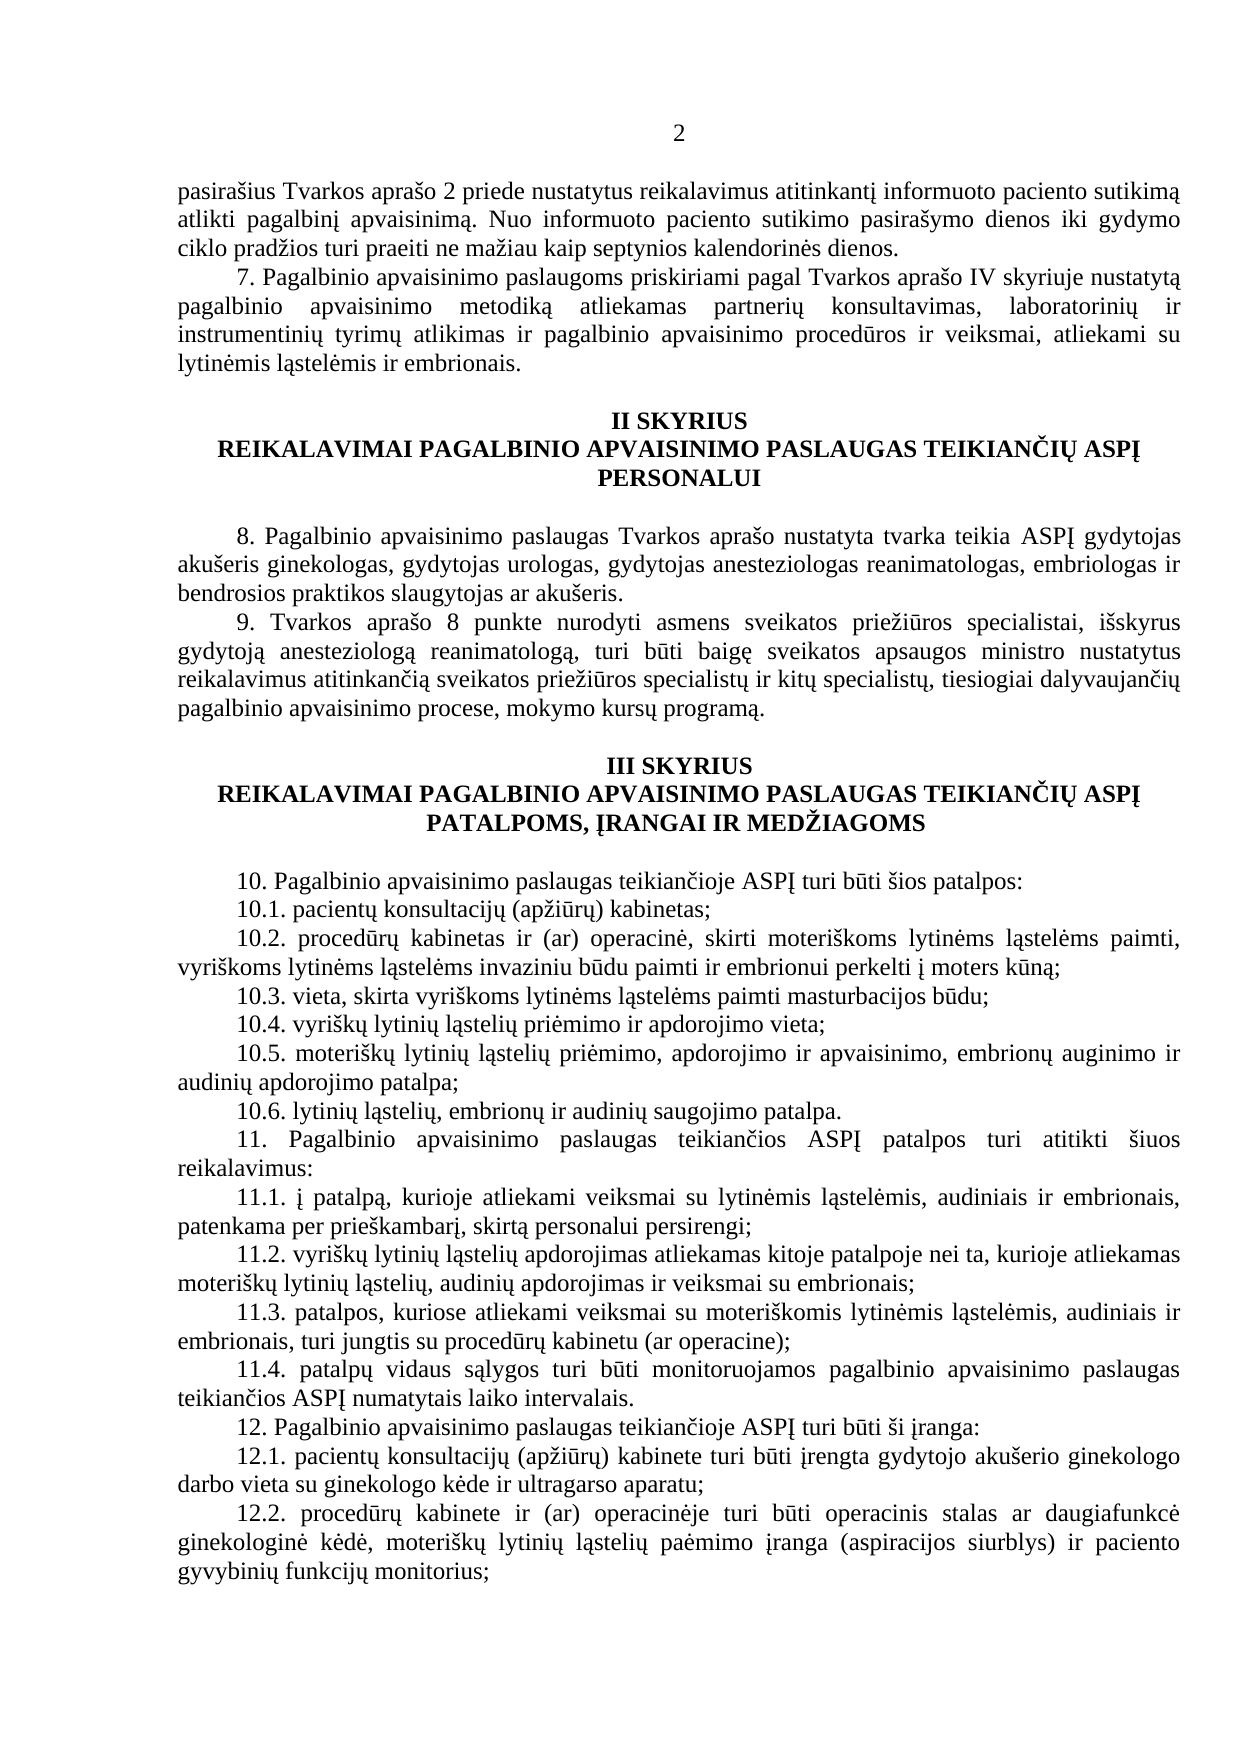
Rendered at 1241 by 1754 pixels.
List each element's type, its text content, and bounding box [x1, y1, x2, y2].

text 11.3. patalpos, kuriose atliekami veiksmai su moteriškomis lytinėmis ląstelėmis, audiniais ir embrionais, turi jungtis su procedūrų kabinetu (ar operacine); [177, 1297, 1181, 1354]
text 11.4. patalpų vidaus sąlygos turi būti monitoruojamos pagalbinio apvaisinimo paslaugas teikiančios ASPĮ numatytais laiko intervalais. [177, 1354, 1181, 1412]
text 11.1. į patalpą, kurioje atliekami veiksmai su lytinėmis ląstelėmis, audiniais ir embrionais, patenkama per prieškambarį, skirtą personalui persirengi; [177, 1182, 1181, 1239]
text pasirašius Tvarkos aprašo 2 priede nustatytus reikalavimus atitinkantį informuoto paciento sutikimą atlikti pagalbinį apvaisinimą. Nuo informuoto paciento sutikimo pasirašymo dienos iki gydymo ciklo pradžios turi praeiti ne mažiau kaip septynios kalendorinės dienos. [177, 176, 1181, 262]
text 10.1. pacientų konsultacijų (apžiūrų) kabinetas; [177, 894, 1181, 923]
text REIKALAVIMAI PAGALBINIO APVAISINIMO PASLAUGAS TEIKIANČIŲ aspį patalpoms, įrangai ir medžiagoms [177, 779, 1181, 837]
text 8. Pagalbinio apvaisinimo paslaugas Tvarkos aprašo nustatyta tvarka teikia ASPĮ gydytojas akušeris ginekologas, gydytojas urologas, gydytojas anesteziologas reanimatologas, embriologas ir bendrosios praktikos slaugytojas ar akušeris. [177, 521, 1181, 607]
text 10. Pagalbinio apvaisinimo paslaugas teikiančioje ASPĮ turi būti šios patalpos: [177, 866, 1181, 894]
text 9. Tvarkos aprašo 8 punkte nurodyti asmens sveikatos priežiūros specialistai, išskyrus gydytoją anesteziologą reanimatologą, turi būti baigę sveikatos apsaugos ministro nustatytus reikalavimus atitinkančią sveikatos priežiūros specialistų ir kitų specialistų, tiesiogiai dalyvaujančių pagalbinio apvaisinimo procese, mokymo kursų programą. [177, 607, 1181, 722]
text 10.6. lytinių ląstelių, embrionų ir audinių saugojimo patalpa. [177, 1096, 1181, 1124]
text 10.4. vyriškų lytinių ląstelių priėmimo ir apdorojimo vieta; [177, 1009, 1181, 1038]
text REIKALAVIMAI PAGALBINIO APVAISINIMO PASLAUGAS TEIKIANČIŲ aspį PERSONALUI [177, 434, 1181, 492]
text 10.5. moteriškų lytinių ląstelių priėmimo, apdorojimo ir apvaisinimo, embrionų auginimo ir audinių apdorojimo patalpa; [177, 1038, 1181, 1096]
text 11.2. vyriškų lytinių ląstelių apdorojimas atliekamas kitoje patalpoje nei ta, kurioje atliekamas moteriškų lytinių ląstelių, audinių apdorojimas ir veiksmai su embrionais; [177, 1239, 1181, 1297]
text III SKYRIUS [177, 751, 1181, 779]
text II SKYRIUS [177, 406, 1181, 434]
text 10.3. vieta, skirta vyriškoms lytinėms ląstelėms paimti masturbacijos būdu; [177, 981, 1181, 1009]
text 12.1. pacientų konsultacijų (apžiūrų) kabinete turi būti įrengta gydytojo akušerio ginekologo darbo vieta su ginekologo kėde ir ultragarso aparatu; [177, 1441, 1181, 1498]
text 11. Pagalbinio apvaisinimo paslaugas teikiančios ASPĮ patalpos turi atitikti šiuos reikalavimus: [177, 1124, 1181, 1182]
text 12.2. procedūrų kabinete ir (ar) operacinėje turi būti operacinis stalas ar daugiafunkcė ginekologinė kėdė, moteriškų lytinių ląstelių paėmimo įranga (aspiracijos siurblys) ir paciento gyvybinių funkcijų monitorius; [177, 1498, 1181, 1584]
text 7. Pagalbinio apvaisinimo paslaugoms priskiriami pagal Tvarkos aprašo IV skyriuje nustatytą pagalbinio apvaisinimo metodiką atliekamas partnerių konsultavimas, laboratorinių ir instrumentinių tyrimų atlikimas ir pagalbinio apvaisinimo procedūros ir veiksmai, atliekami su lytinėmis ląstelėmis ir embrionais. [177, 262, 1181, 377]
text 12. Pagalbinio apvaisinimo paslaugas teikiančioje ASPĮ turi būti ši įranga: [177, 1412, 1181, 1441]
text 10.2. procedūrų kabinetas ir (ar) operacinė, skirti moteriškoms lytinėms ląstelėms paimti, vyriškoms lytinėms ląstelėms invaziniu būdu paimti ir embrionui perkelti į moters kūną; [177, 923, 1181, 981]
